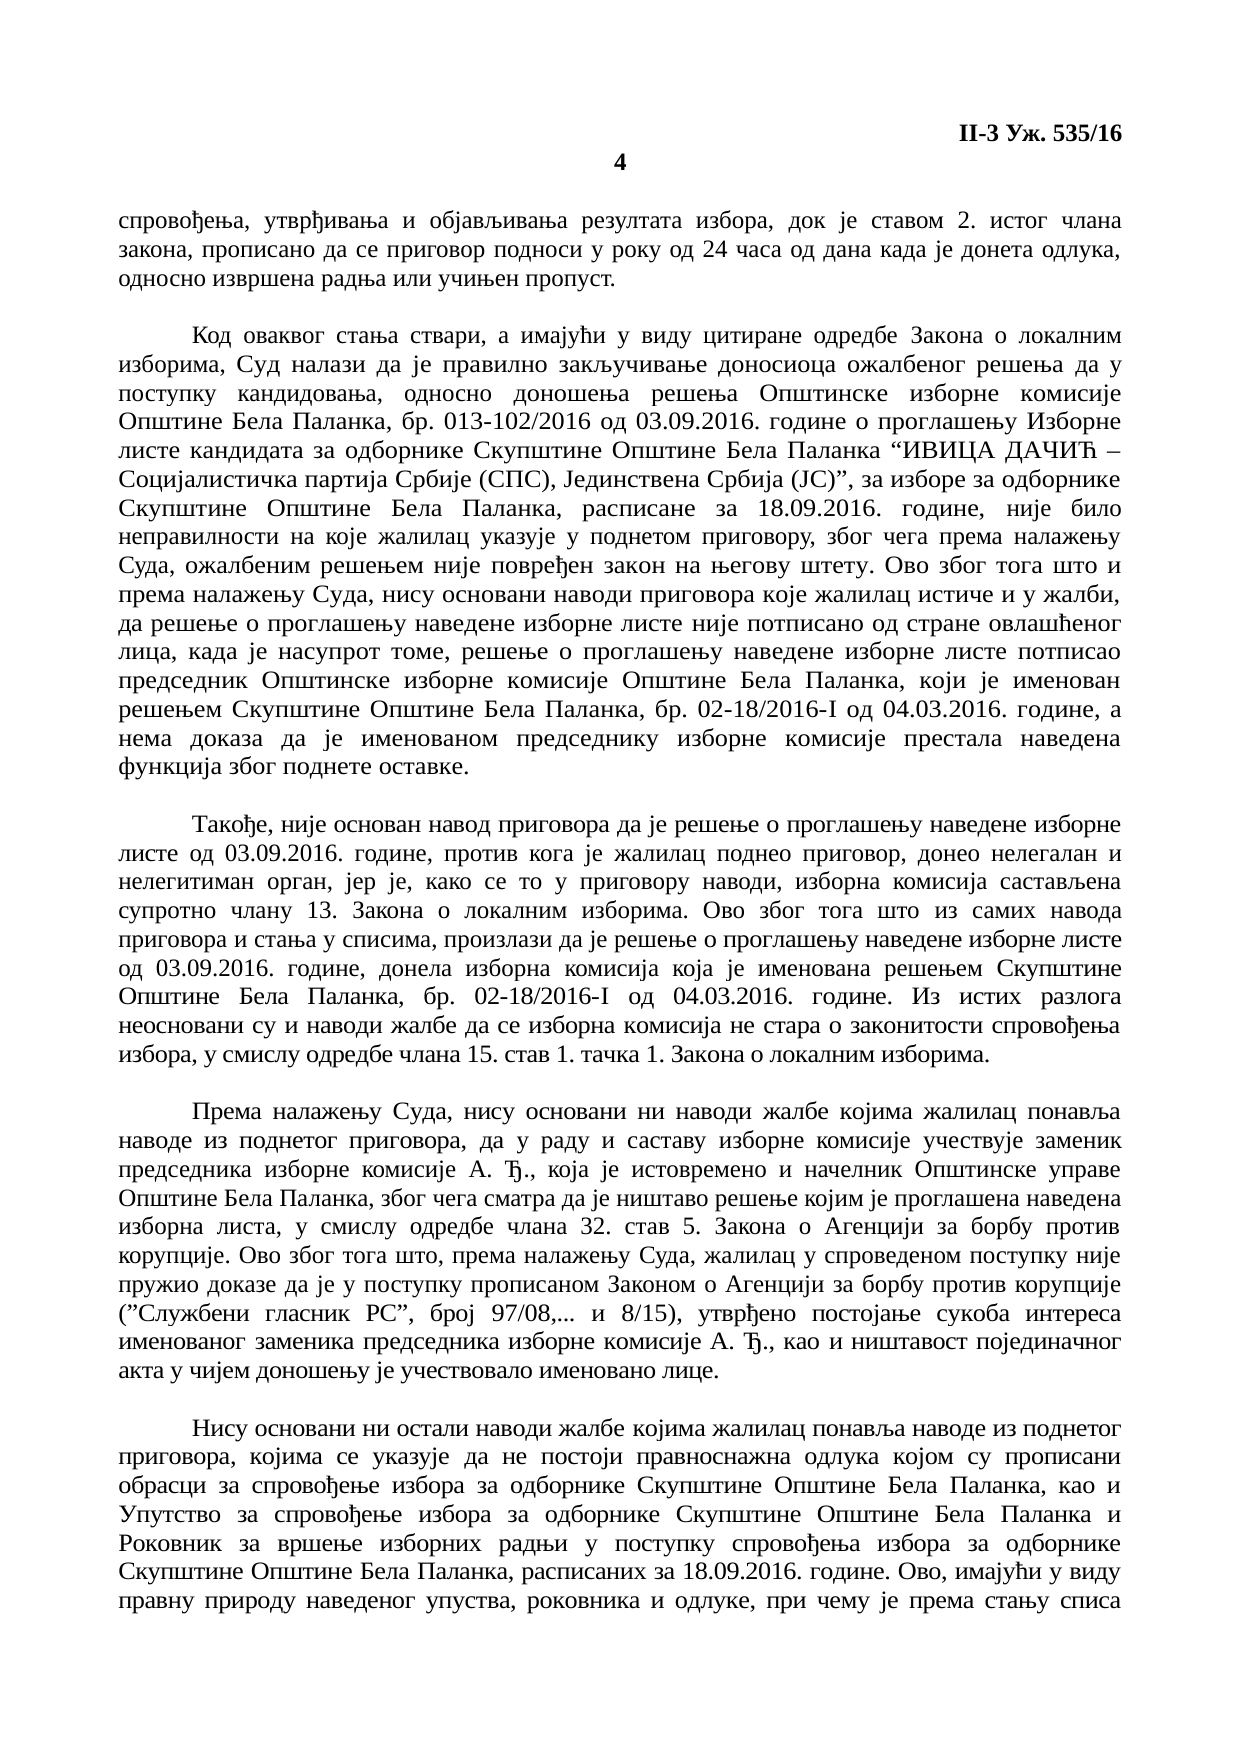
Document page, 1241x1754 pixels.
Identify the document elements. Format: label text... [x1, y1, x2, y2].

text Према налажењу Суда, нису основани ни наводи жалбе којима жалилац понавља наводе из поднетог приговора, да у раду и саставу изборне комисије учествује заменик председника изборне комисије А. Ђ., која је истовремено и начелник Општинске управе Општине Бела Паланка, због чега сматра да је ништаво решење којим је проглашена наведена изборна листа, у смислу одредбе члана 32. став 5. Закона о Агенцији за борбу против корупције. Ово због тога што, према налажењу Суда, жалилац у спроведеном поступку није пружио доказе да је у поступку прописаном Законом о Агенцији за борбу против корупције (”Службени гласник РС”, број 97/08,... и 8/15), утврђено постојање сукоба интереса именованог заменика председника изборне комисије А. Ђ., као и ништавост појединачног акта у чијем доношењу је учествовало именовано лице. [118, 1096, 1122, 1384]
text Такође, није основан навод приговора да је решење о проглашењу наведене изборне листе од 03.09.2016. године, против кога је жалилац поднео приговор, донео нелегалан и нелегитиман орган, јер је, како се то у приговору наводи, изборна комисија састављена супротно члану 13. Закона о локалним изборима. Ово због тога што из самих навода приговора и стања у списима, произлази да је решење о проглашењу наведене изборне листе од 03.09.2016. године, донела изборна комисија која је именована решењем Скупштине Општине Бела Паланка, бр. 02-18/2016-I од 04.03.2016. године. Из истих разлога неосновани су и наводи жалбе да се изборна комисија не стара о законитости спровођења избора, у смислу одредбе члана 15. став 1. тачка 1. Закона о локалним изборима. [118, 809, 1122, 1068]
text спровођења, утврђивања и објављивања резултата избора, док је ставом 2. истог члана закона, прописано да се приговор подноси у року од 24 часа од дана када је донета одлука, односно извршена радња или учињен пропуст. [118, 205, 1122, 291]
text Код оваквог стања ствари, а имајући у виду цитиране одредбе Закона о локалним изборима, Суд налази да је правилно закључивање доносиоца ожалбеног решења да у поступку кандидовања, односно доношења решења Општинске изборне комисије Општине Бела Паланка, бр. 013-102/2016 од 03.09.2016. године о проглашењу Изборне листе кандидата за одборнике Скупштине Општине Бела Паланка “ИВИЦА ДАЧИЋ – Социјалистичка партија Србије (СПС), Јединствена Србија (ЈС)”, за изборе за одборнике Скупштине Општине Бела Паланка, расписане за 18.09.2016. године, није било неправилности на које жалилац указује у поднетом приговору, због чега према налажењу Суда, ожалбеним решењем није повређен закон на његову штету. Ово због тога што и према налажењу Суда, нису основани наводи приговора које жалилац истиче и у жалби, да решење о проглашењу наведене изборне листе није потписано од стране овлашћеног лица, када је насупрот томе, решење о проглашењу наведене изборне листе потписао председник Општинске изборне комисије Општине Бела Паланка, који је именован решењем Скупштине Општине Бела Паланка, бр. 02-18/2016-I од 04.03.2016. године, а нема доказа да је именованом председнику изборне комисије престала наведена функција због поднете оставке. [118, 320, 1122, 780]
text Нису основани ни остали наводи жалбе којима жалилац понавља наводе из поднетог приговора, којима се указује да не постоји правноснажна одлука којом су прописани обрасци за спровођење избора за одборнике Скупштине Општине Бела Паланка, као и Упутство за спровођење избора за одборнике Скупштине Општине Бела Паланка и Роковник за вршење изборних радњи у поступку спровођења избора за одборнике Скупштине Општине Бела Паланка, расписаних за 18.09.2016. године. Ово, имајући у виду правну природу наведеног упуства, роковника и одлуке, при чему je према стању списа [118, 1413, 1122, 1614]
